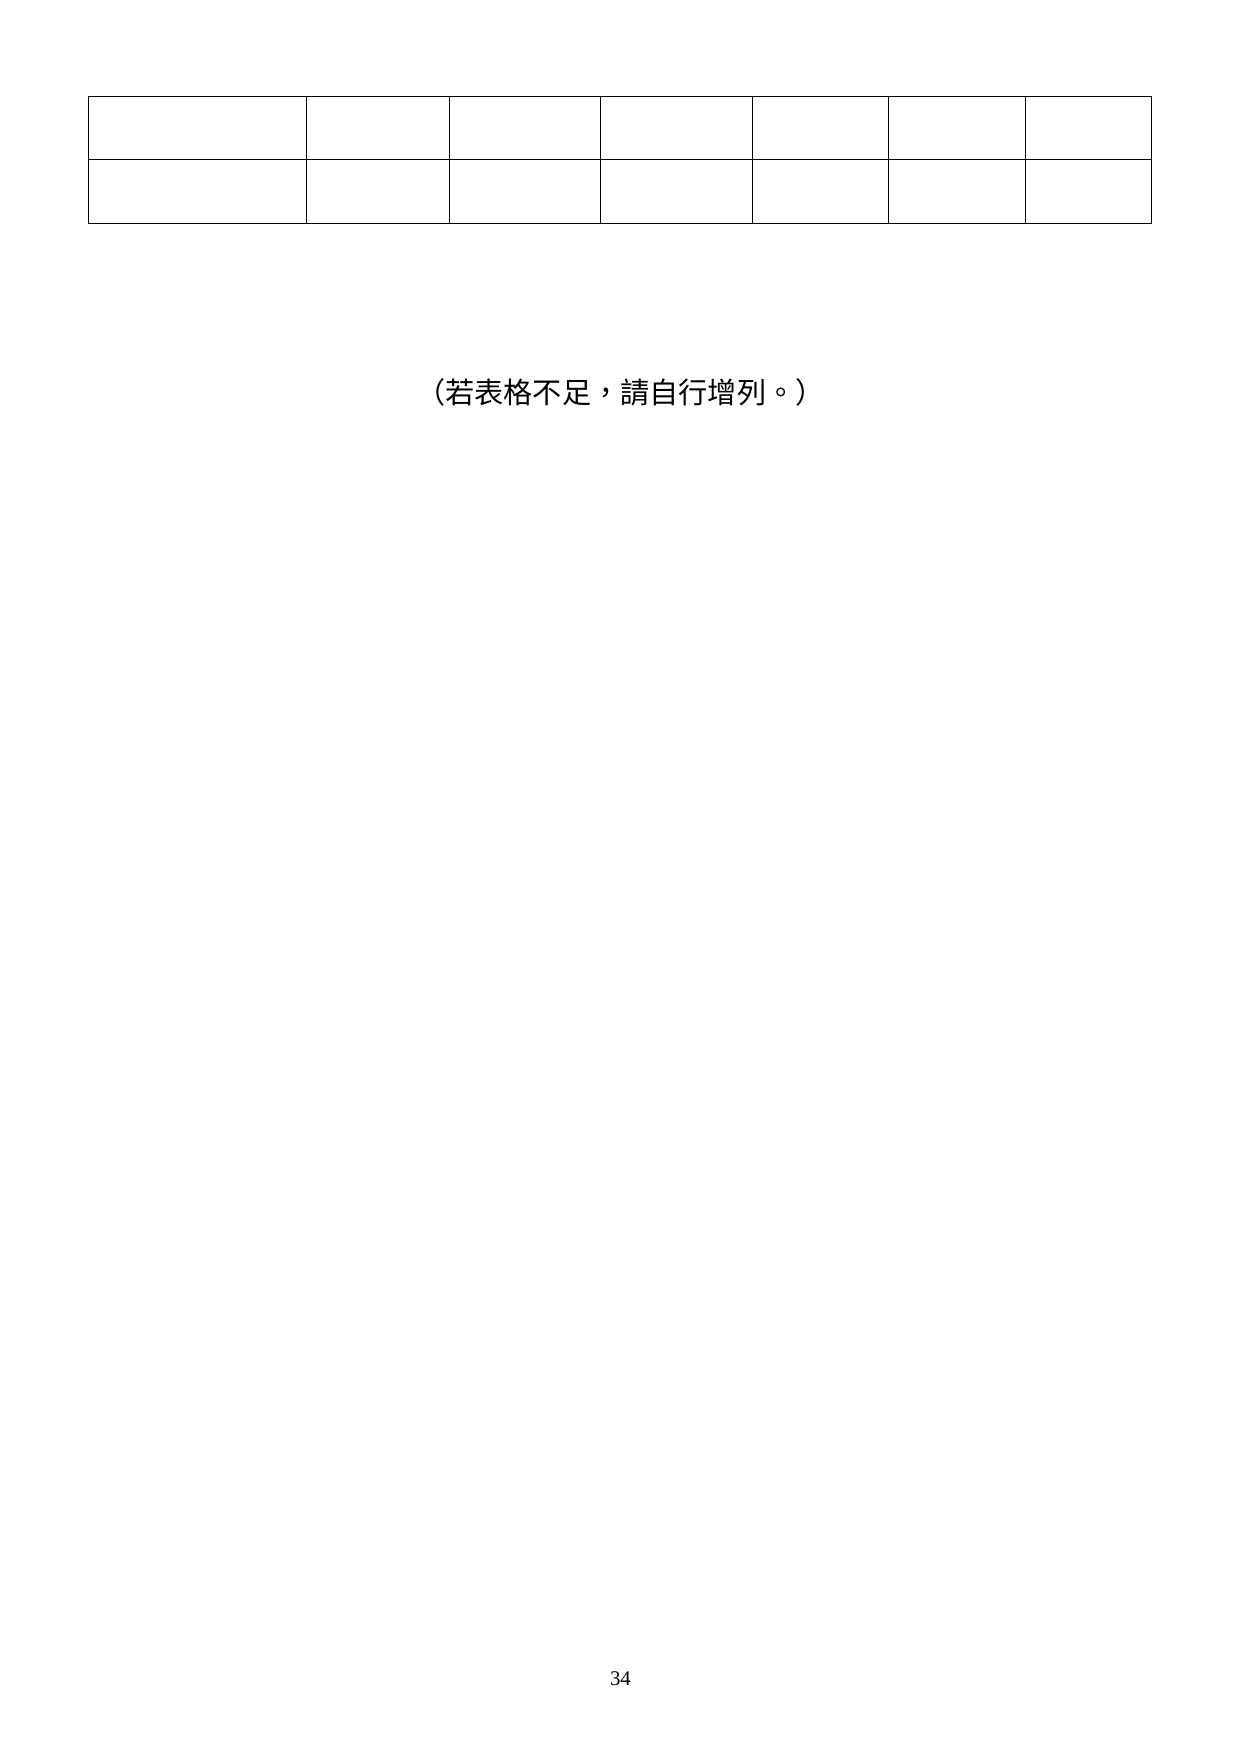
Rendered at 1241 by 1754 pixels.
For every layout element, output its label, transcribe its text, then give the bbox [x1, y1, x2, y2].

table_cell [753, 160, 888, 223]
text （若表格不足，請自行增列。） [89, 349, 1152, 411]
table_cell [1026, 97, 1151, 159]
table_cell [889, 160, 1025, 223]
table_cell [753, 97, 888, 159]
table_cell [1026, 160, 1151, 223]
table_cell [89, 97, 306, 159]
table_cell [601, 97, 752, 159]
table_cell [450, 97, 600, 159]
table_cell [450, 160, 600, 223]
table_cell [601, 160, 752, 223]
table_cell [89, 160, 306, 223]
table_cell [307, 160, 449, 223]
table_cell [307, 97, 449, 159]
table_cell [889, 97, 1025, 159]
